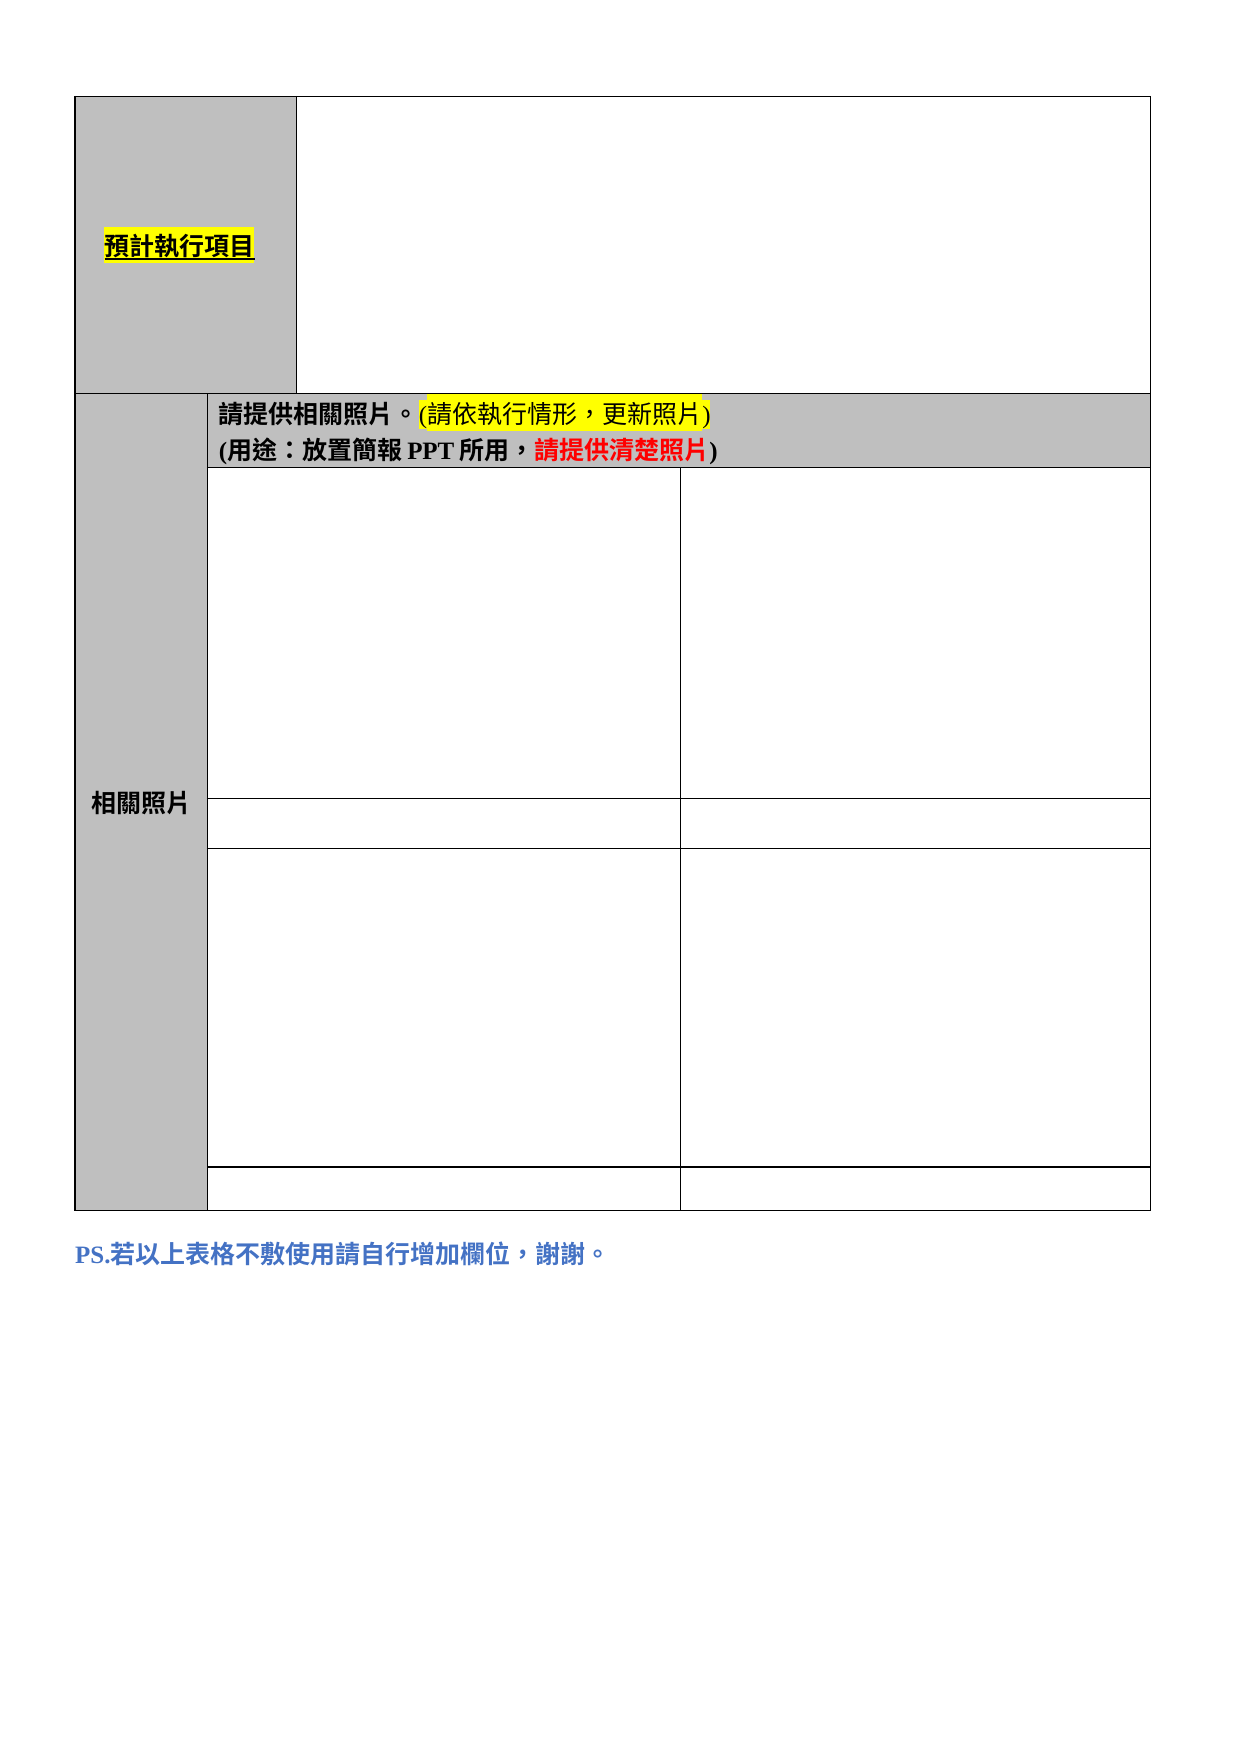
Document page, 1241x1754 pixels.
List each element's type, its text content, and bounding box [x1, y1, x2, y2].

table_cell [208, 1168, 680, 1210]
text PS.若以上表格不敷使用請自行增加欄位，謝謝。 [75, 1211, 1165, 1273]
table_cell [681, 468, 1150, 798]
table_cell 請提供相關照片。(請依執行情形，更新照片) (用途：放置簡報PPT所用，請提供清楚照片) [208, 394, 1150, 467]
table_cell [681, 1168, 1150, 1210]
table_cell [208, 849, 680, 1166]
table_cell 預計執行項目 [76, 97, 296, 393]
table_cell [681, 849, 1150, 1166]
table_cell [297, 97, 1150, 393]
table_cell [208, 799, 680, 848]
table_cell [208, 468, 680, 798]
table_cell 相關照片 [76, 394, 207, 1210]
table_cell [681, 799, 1150, 848]
